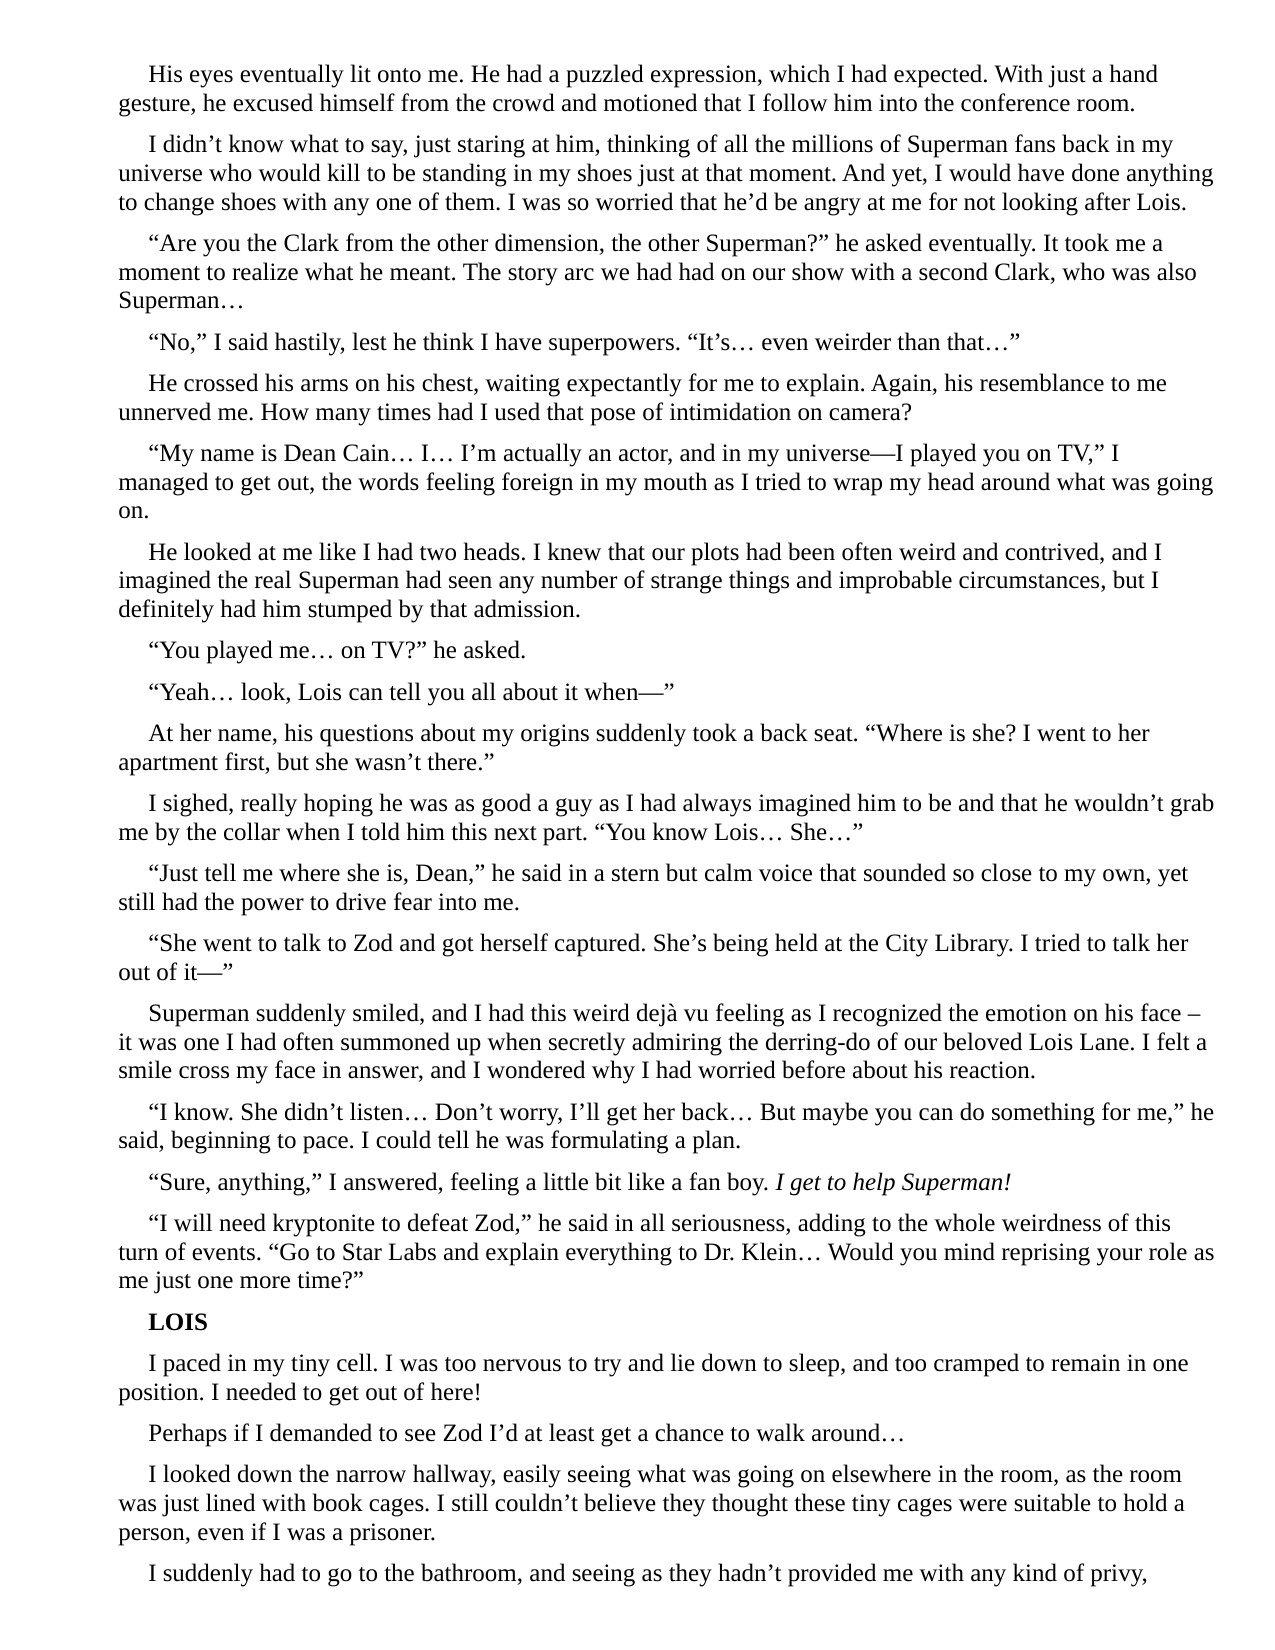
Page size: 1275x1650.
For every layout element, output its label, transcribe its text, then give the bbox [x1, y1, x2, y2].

text “Sure, anything,” I answered, feeling a little bit like a fan boy. I get to help Superman! [118, 1167, 1216, 1195]
text “I know. She didn’t listen… Don’t worry, I’ll get her back… But maybe you can do something for me,” he said, beginning to pace. I could tell he was formulating a plan. [118, 1097, 1216, 1154]
text Perhaps if I demanded to see Zod I’d at least get a chance to walk around… [118, 1418, 1216, 1447]
text He looked at me like I had two heads. I knew that our plots had been often weird and contrived, and I imagined the real Superman had seen any number of strange things and improbable circumstances, but I definitely had him stumped by that admission. [118, 537, 1216, 623]
text “Yeah… look, Lois can tell you all about it when—” [118, 677, 1216, 705]
text “She went to talk to Zod and got herself captured. She’s being held at the City Library. I tried to talk her out of it—” [118, 928, 1216, 985]
text LOIS [118, 1307, 1216, 1335]
text I sighed, really hoping he was as good a guy as I had always imagined him to be and that he wouldn’t grab me by the collar when I told him this next part. “You know Lois… She…” [118, 788, 1216, 845]
text I looked down the narrow hallway, easily seeing what was going on elsewhere in the room, as the room was just lined with book cages. I still couldn’t believe they thought these tiny cages were suitable to hold a person, even if I was a prisoner. [118, 1459, 1216, 1545]
text “No,” I said hastily, lest he think I have superpowers. “It’s… even weirder than that…” [118, 327, 1216, 355]
text “I will need kryptonite to defeat Zod,” he said in all seriousness, adding to the whole weirdness of this turn of events. “Go to Star Labs and explain everything to Dr. Klein… Would you mind reprising your role as me just one more time?” [118, 1208, 1216, 1294]
text His eyes eventually lit onto me. He had a puzzled expression, which I had expected. With just a hand gesture, he excused himself from the crowd and motioned that I follow him into the conference room. [118, 59, 1216, 117]
text At her name, his questions about my origins suddenly took a back seat. “Where is she? I went to her apartment first, but she wasn’t there.” [118, 718, 1216, 775]
text “Are you the Clark from the other dimension, the other Superman?” he asked eventually. It took me a moment to realize what he meant. The story arc we had had on our show with a second Clark, who was also Superman… [118, 228, 1216, 314]
text I paced in my tiny cell. I was too nervous to try and lie down to sleep, and too cramped to remain in one position. I needed to get out of here! [118, 1348, 1216, 1405]
text I suddenly had to go to the bathroom, and seeing as they hadn’t provided me with any kind of privy, [118, 1558, 1216, 1587]
text He crossed his arms on his chest, waiting expectantly for me to explain. Again, his resemblance to me unnerved me. How many times had I used that pose of intimidation on camera? [118, 368, 1216, 425]
text “Just tell me where she is, Dean,” he said in a stern but calm voice that sounded so close to my own, yet still had the power to drive fear into me. [118, 858, 1216, 915]
text “My name is Dean Cain… I… I’m actually an actor, and in my universe—I played you on TV,” I managed to get out, the words feeling foreign in my mouth as I tried to wrap my head around what was going on. [118, 438, 1216, 524]
text I didn’t know what to say, just staring at him, thinking of all the millions of Superman fans back in my universe who would kill to be standing in my shoes just at that moment. And yet, I would have done anything to change shoes with any one of them. I was so worried that he’d be angry at me for not looking after Lois. [118, 129, 1216, 215]
text “You played me… on TV?” he asked. [118, 635, 1216, 664]
text Superman suddenly smiled, and I had this weird dejà vu feeling as I recognized the emotion on his face – it was one I had often summoned up when secretly admiring the derring-do of our beloved Lois Lane. I felt a smile cross my face in answer, and I wondered why I had worried before about his reaction. [118, 998, 1216, 1084]
